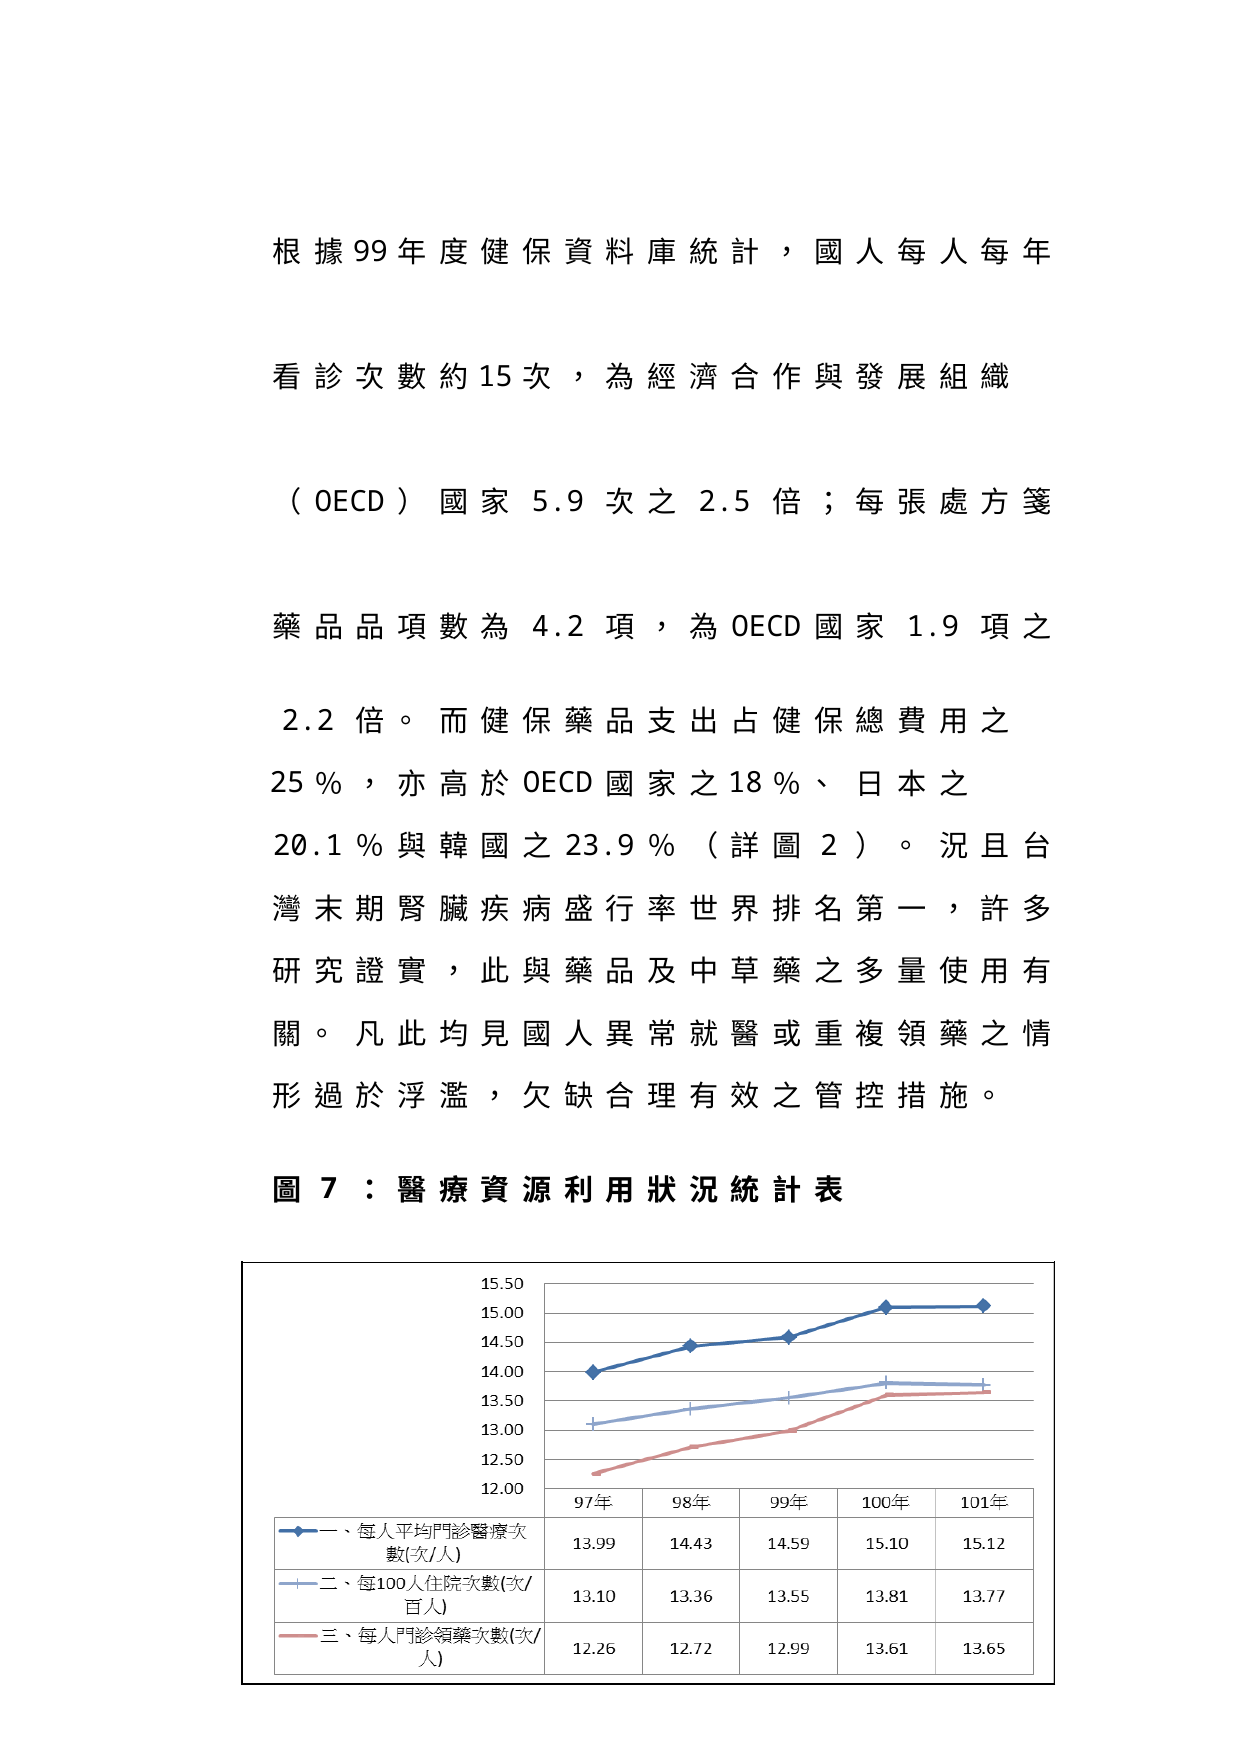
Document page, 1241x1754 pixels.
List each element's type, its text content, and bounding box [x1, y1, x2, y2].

text 根據99年度健保資料庫統計，國人每人每年看診次數約15次，為經濟合作與發展組織（OECD）國家5.9次之2.5倍；每張處方箋藥品品項數為4.2項，為OECD國家1.9項之2.2倍。而健保藥品支出占健保總費用之25％，亦高於OECD國家之18％、日本之20.1％與韓國之23.9％（詳圖2）。況且台灣末期腎臟疾病盛行率世界排名第一，許多研究證實，此與藥品及中草藥之多量使用有關。凡此均見國人異常就醫或重複領藥之情形過於浮濫，欠缺合理有效之管控措施。 [242, 177, 1058, 1115]
text 圖7：醫療資源利用狀況統計表 [240, 1115, 1058, 1240]
